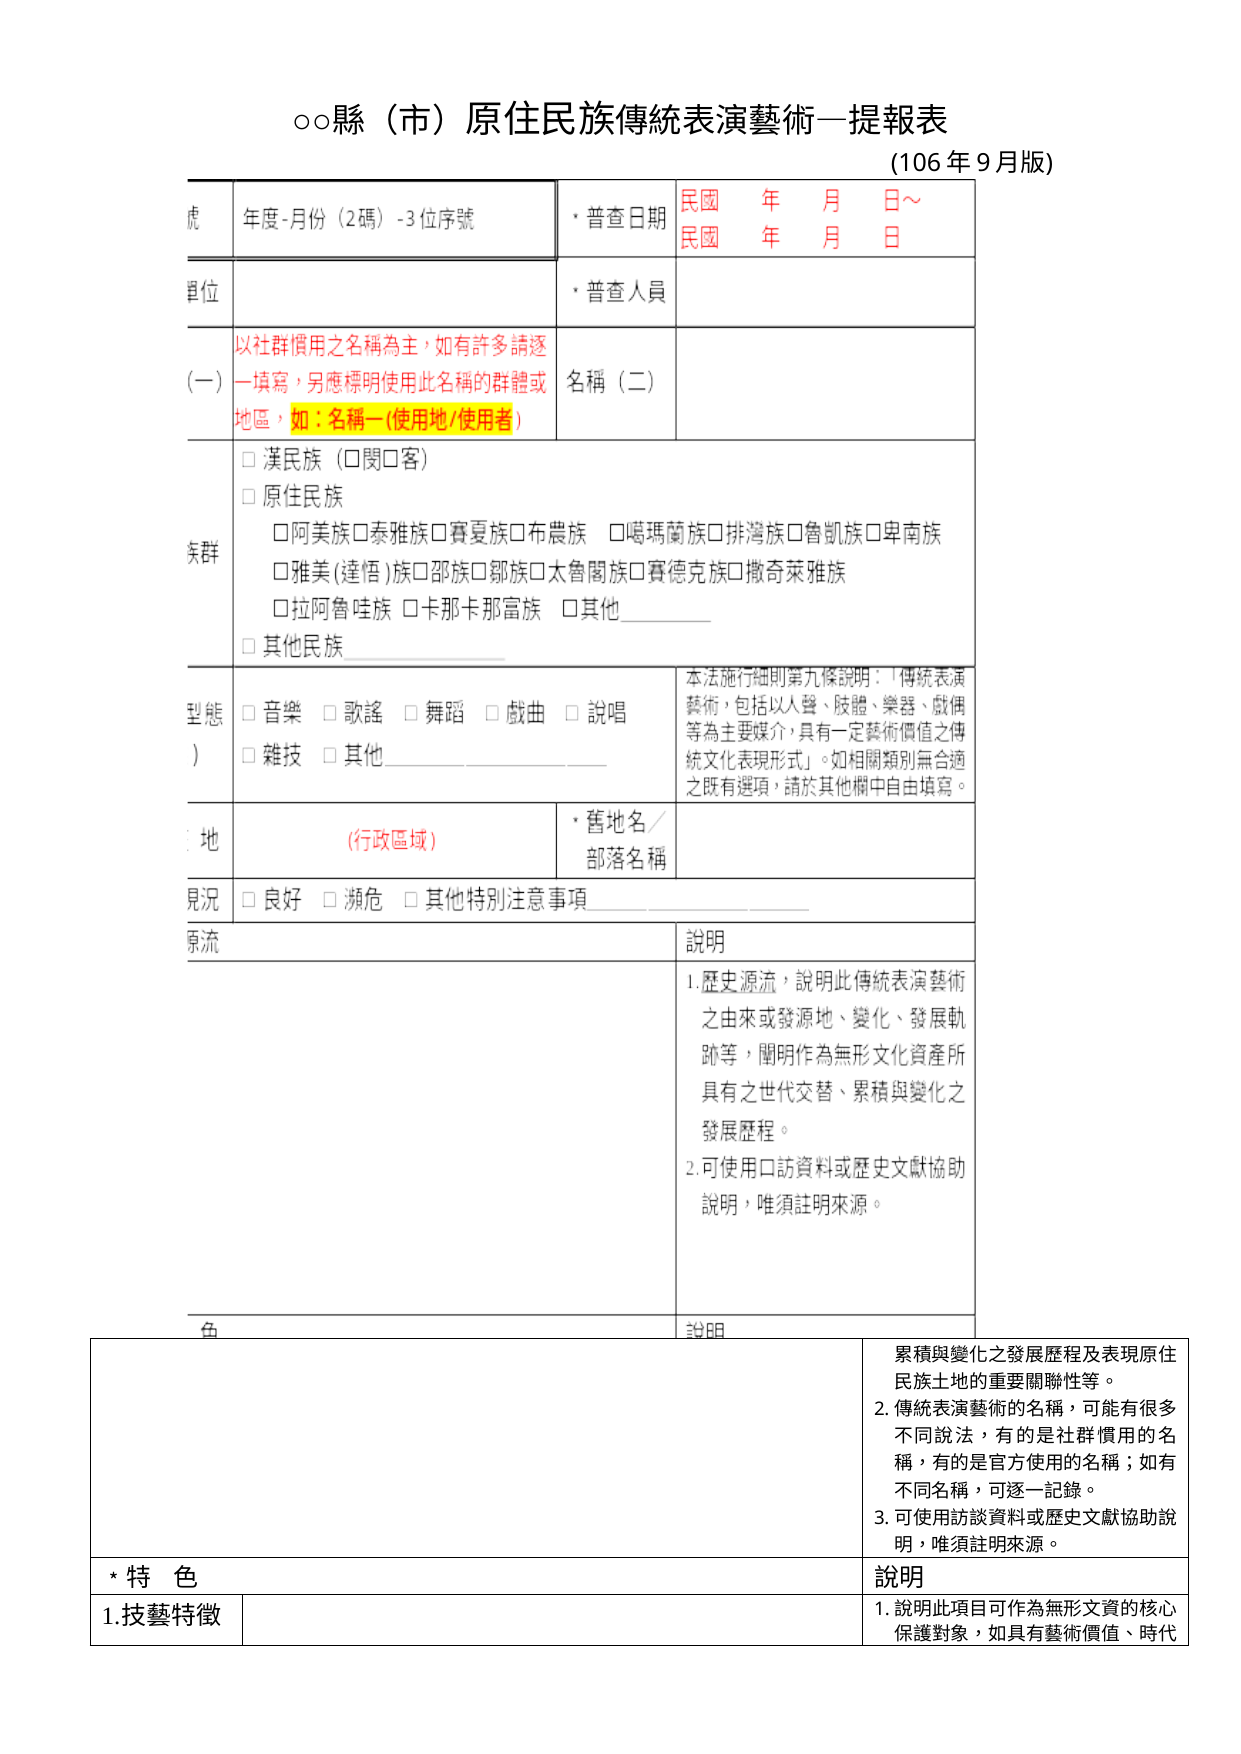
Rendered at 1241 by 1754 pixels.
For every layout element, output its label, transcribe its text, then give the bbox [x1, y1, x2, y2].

table_cell 累積與變化之發展歷程及表現原住民族土地的重要關聯性等。 傳統表演藝術的名稱，可能有很多不同說法，有的是社群慣用的名稱，有的是官方使用的名稱；如有不同名稱，可逐一記錄。 可使用訪談資料或歷史文獻協助說明，唯須註明來源。 [863, 1339, 1188, 1557]
table_cell [243, 1595, 862, 1645]
table_cell [91, 1339, 862, 1557]
table_cell 技藝特徵 [91, 1595, 242, 1645]
table_cell 說明此項目可作為無形文資的核心保護對象，如具有藝術價值、時代 [863, 1595, 1188, 1645]
table_cell ﹡特 色 [91, 1558, 862, 1594]
table_cell 說明 [863, 1558, 1188, 1594]
